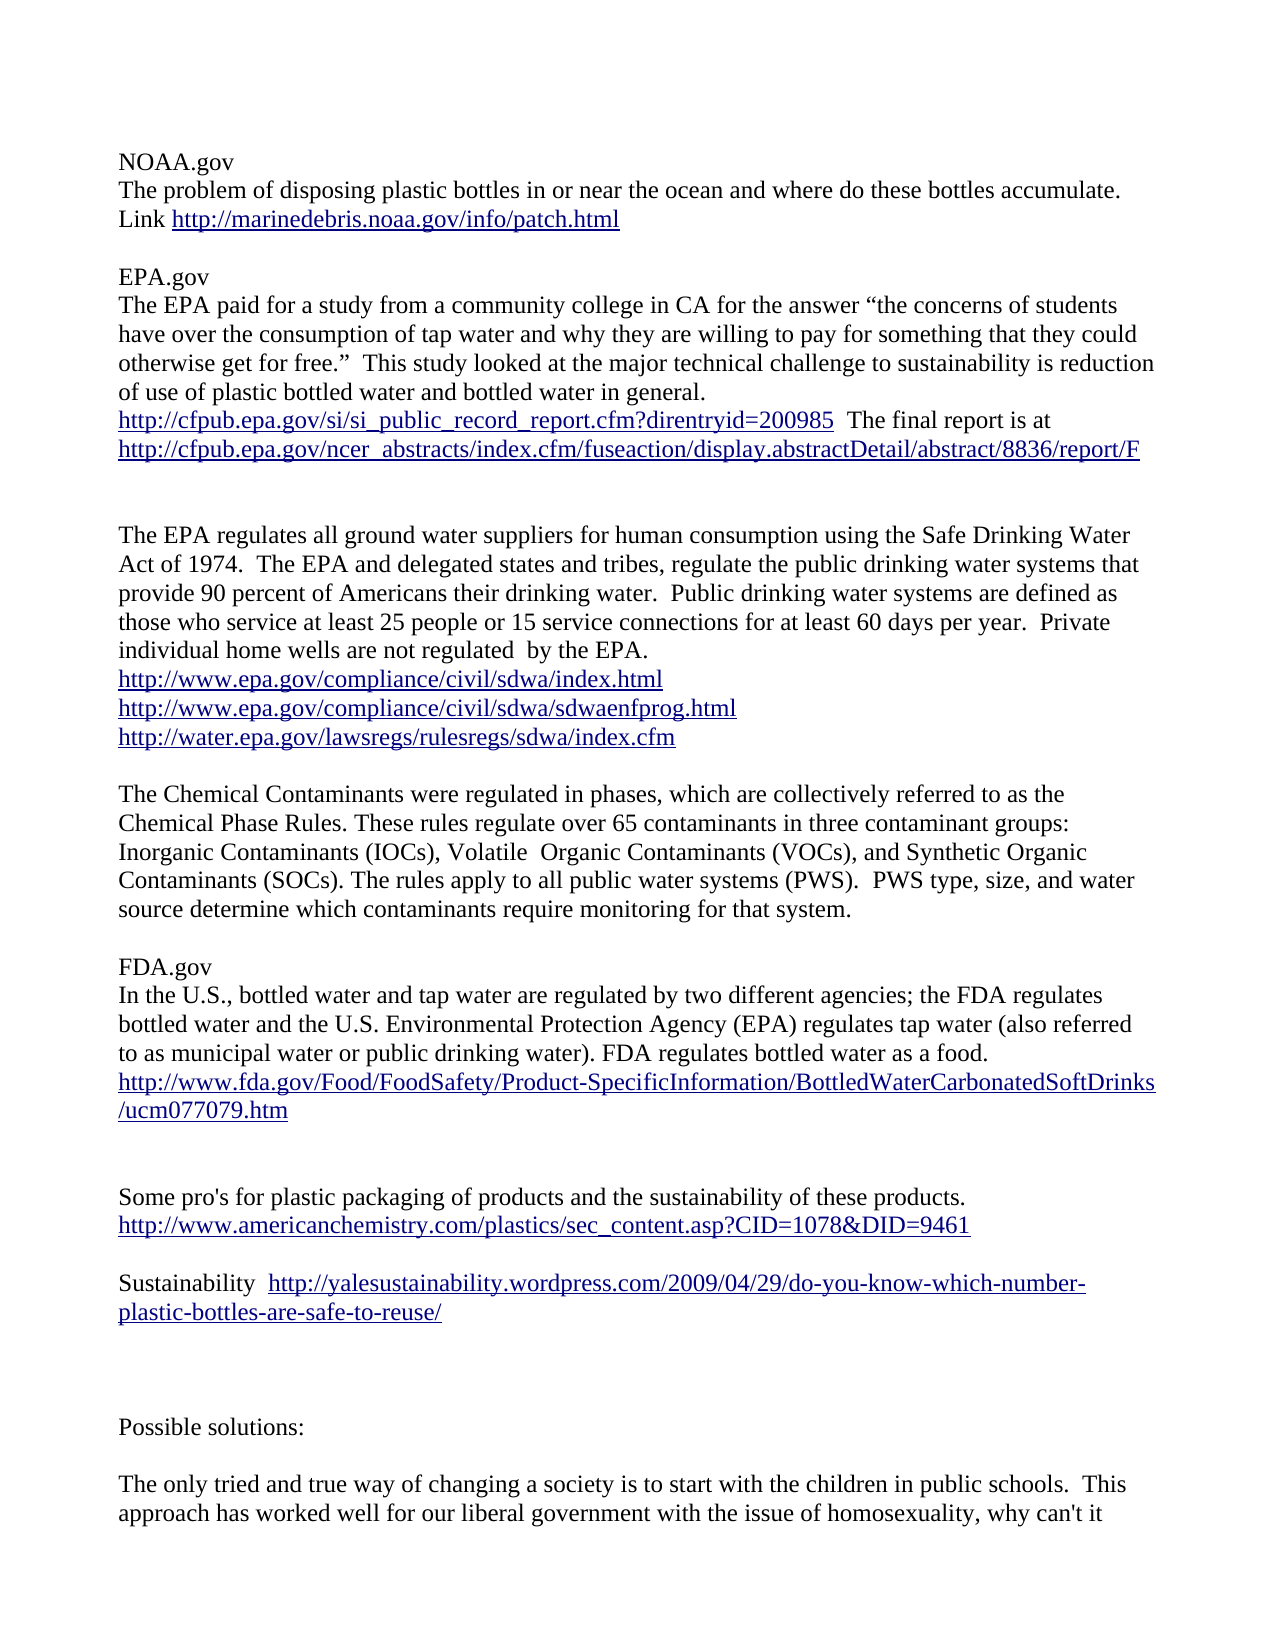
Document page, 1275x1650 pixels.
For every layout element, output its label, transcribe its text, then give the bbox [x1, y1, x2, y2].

text The problem of disposing plastic bottles in or near the ocean and where do these bottles accumulate. [118, 176, 1157, 204]
text Some pro's for plastic packaging of products and the sustainability of these products. http://www.americanchemistry.com/plastics/sec_content.asp?CID=1078&DID=9461 [118, 1182, 1157, 1239]
text Sustainability http://yalesustainability.wordpress.com/2009/04/29/do-you-know-which-number-plastic-bottles-are-safe-to-reuse/ [118, 1268, 1157, 1326]
text http://water.epa.gov/lawsregs/rulesregs/sdwa/index.cfm [118, 722, 1157, 751]
text The EPA regulates all ground water suppliers for human consumption using the Safe Drinking Water Act of 1974. The EPA and delegated states and tribes, regulate the public drinking water systems that provide 90 percent of Americans their drinking water. Public drinking water systems are defined as those who service at least 25 people or 15 service connections for at least 60 days per year. Private individual home wells are not regulated by the EPA. http://www.epa.gov/compliance/civil/sdwa/index.html [118, 521, 1157, 693]
text The only tried and true way of changing a society is to start with the children in public schools. This approach has worked well for our liberal government with the issue of homosexuality, why can't it [118, 1469, 1157, 1527]
text The EPA paid for a study from a community college in CA for the answer “the concerns of students have over the consumption of tap water and why they are willing to pay for something that they could otherwise get for free.” This study looked at the major technical challenge to sustainability is reduction of use of plastic bottled water and bottled water in general. http://cfpub.epa.gov/si/si_public_record_report.cfm?direntryid=200985 The final report is at http://cfpub.epa.gov/ncer_abstracts/index.cfm/fuseaction/display.abstractDetail/abstract/8836/report/F [118, 291, 1157, 463]
text http://www.epa.gov/compliance/civil/sdwa/sdwaenfprog.html [118, 693, 1157, 722]
text EPA.gov [118, 262, 1157, 291]
text In the U.S., bottled water and tap water are regulated by two different agencies; the FDA regulates bottled water and the U.S. Environmental Protection Agency (EPA) regulates tap water (also referred to as municipal water or public drinking water). FDA regulates bottled water as a food. http://www.fda.gov/Food/FoodSafety/Product-SpecificInformation/BottledWaterCarbonatedSoftDrinks/ucm077079.htm [118, 981, 1157, 1124]
text FDA.gov [118, 952, 1157, 981]
text NOAA.gov [118, 147, 1157, 176]
text Link http://marinedebris.noaa.gov/info/patch.html [118, 204, 1157, 233]
text Possible solutions: [118, 1412, 1157, 1441]
text The Chemical Contaminants were regulated in phases, which are collectively referred to as the Chemical Phase Rules. These rules regulate over 65 contaminants in three contaminant groups: Inorganic Contaminants (IOCs), Volatile Organic Contaminants (VOCs), and Synthetic Organic Contaminants (SOCs). The rules apply to all public water systems (PWS). PWS type, size, and water source determine which contaminants require monitoring for that system. [118, 779, 1157, 923]
